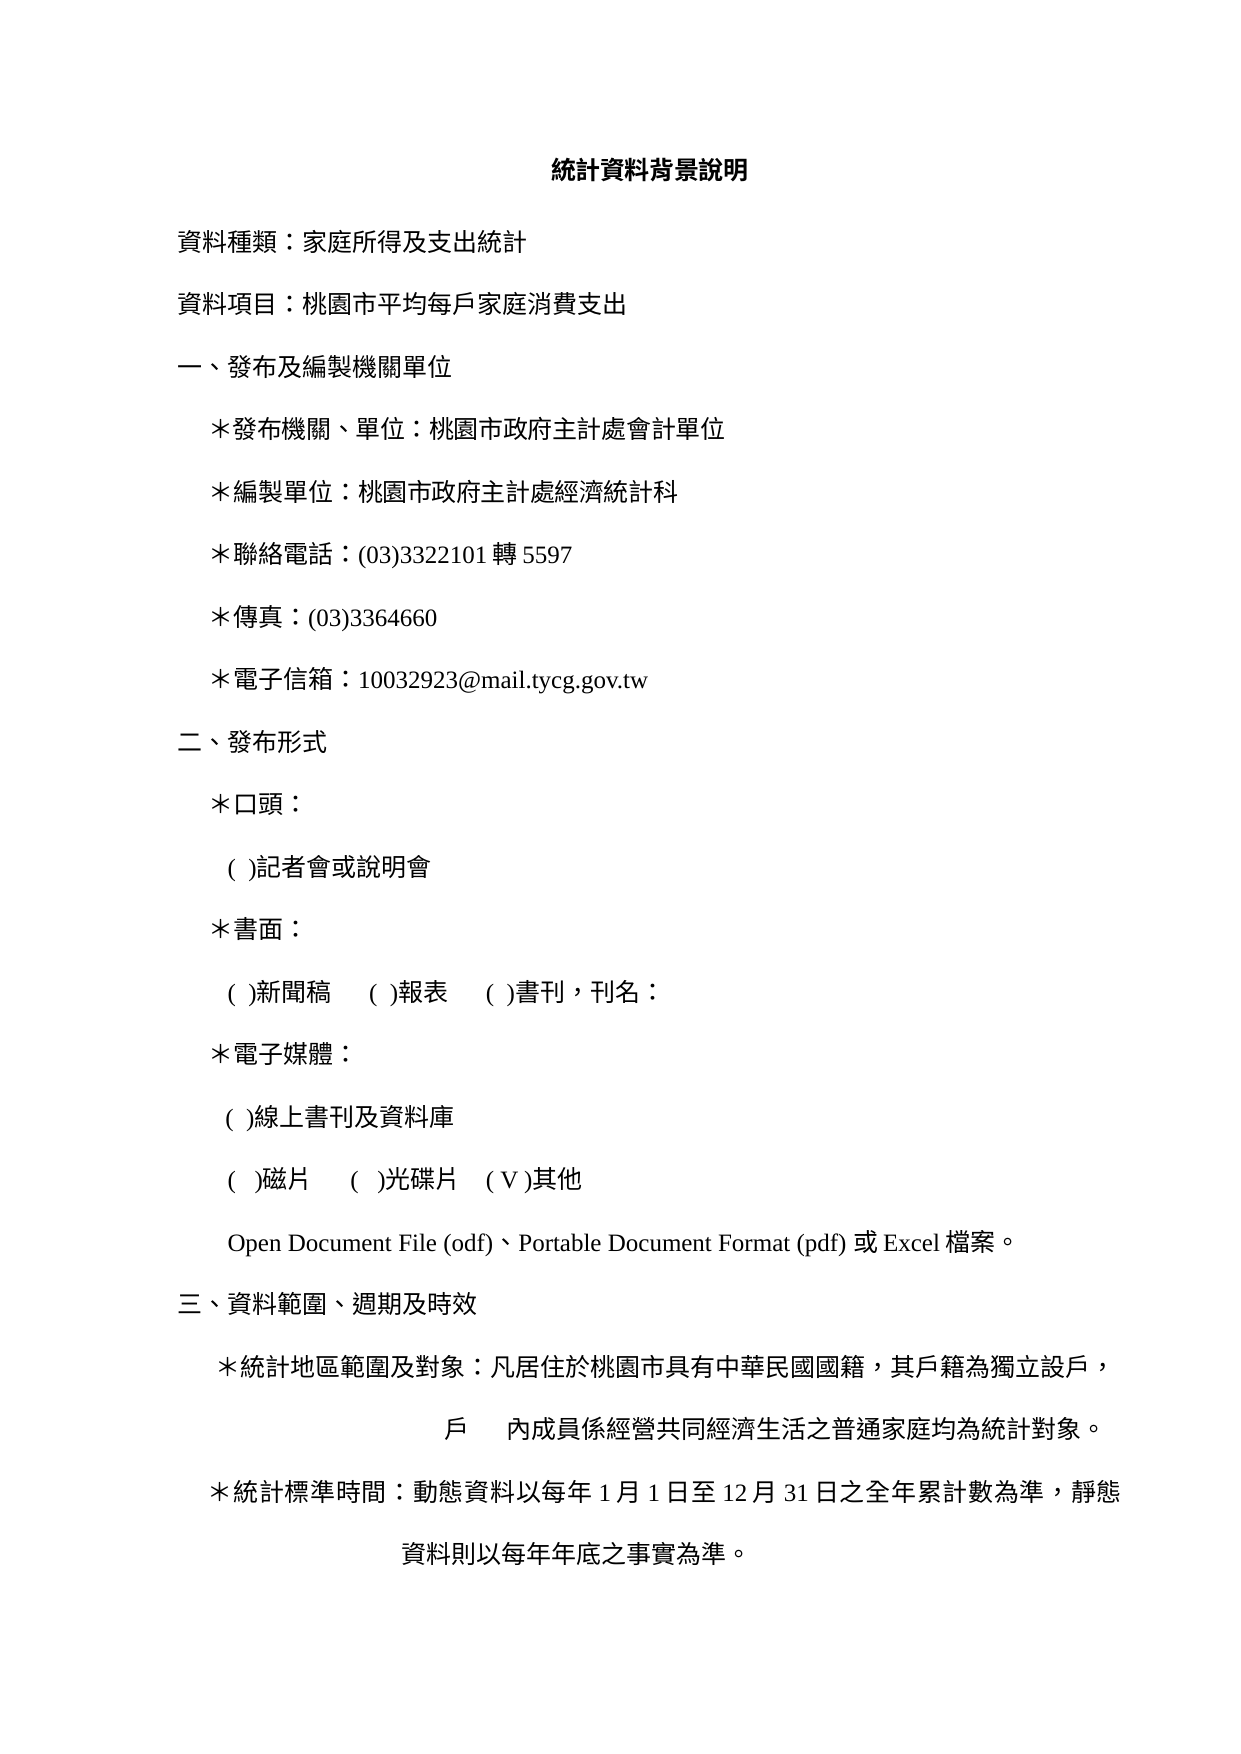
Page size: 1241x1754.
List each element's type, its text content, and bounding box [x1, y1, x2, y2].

text ＊口頭： [208, 761, 1122, 823]
text ＊電子信箱：10032923@mail.tycg.gov.tw [208, 636, 1122, 698]
text ＊聯絡電話：(03)3322101轉5597 [208, 511, 1122, 573]
text 二、發布形式 [177, 698, 1122, 761]
text ＊電子媒體： [208, 1011, 1122, 1073]
text ＊統計地區範圍及對象：凡居住於桃園市具有中華民國國籍，其戶籍為獨立設戶，戶 內成員係經營共同經濟生活之普通家庭均為統計對象。 [207, 1323, 1122, 1448]
text ＊統計標準時間：動態資料以每年1月1日至12月31日之全年累計數為準，靜態資料則以每年年底之事實為準。 [207, 1448, 1122, 1573]
text ＊發布機關、單位：桃園市政府主計處會計單位 [208, 386, 1122, 448]
text 資料項目：桃園市平均每戶家庭消費支出 [177, 261, 1122, 323]
text 統計資料背景說明 [177, 127, 1122, 189]
text ( )磁片 ( )光碟片 ( V )其他 [177, 1136, 1156, 1198]
text ( )新聞稿 ( )報表 ( )書刊，刊名： [177, 948, 1139, 1011]
text 一、發布及編製機關單位 [177, 323, 1122, 386]
text ＊書面： [208, 886, 1122, 948]
text 資料種類：家庭所得及支出統計 [177, 198, 1122, 261]
text Open Document File (odf)、Portable Document Format (pdf) 或Excel檔案。 [177, 1198, 1156, 1261]
text 三、資料範圍、週期及時效 [177, 1261, 1122, 1323]
text ( )線上書刊及資料庫 [225, 1073, 1156, 1136]
text ＊編製單位：桃園市政府主計處經濟統計科 [208, 448, 1122, 511]
text ( )記者會或說明會 [177, 823, 1122, 886]
text ＊傳真：(03)3364660 [208, 573, 1122, 636]
